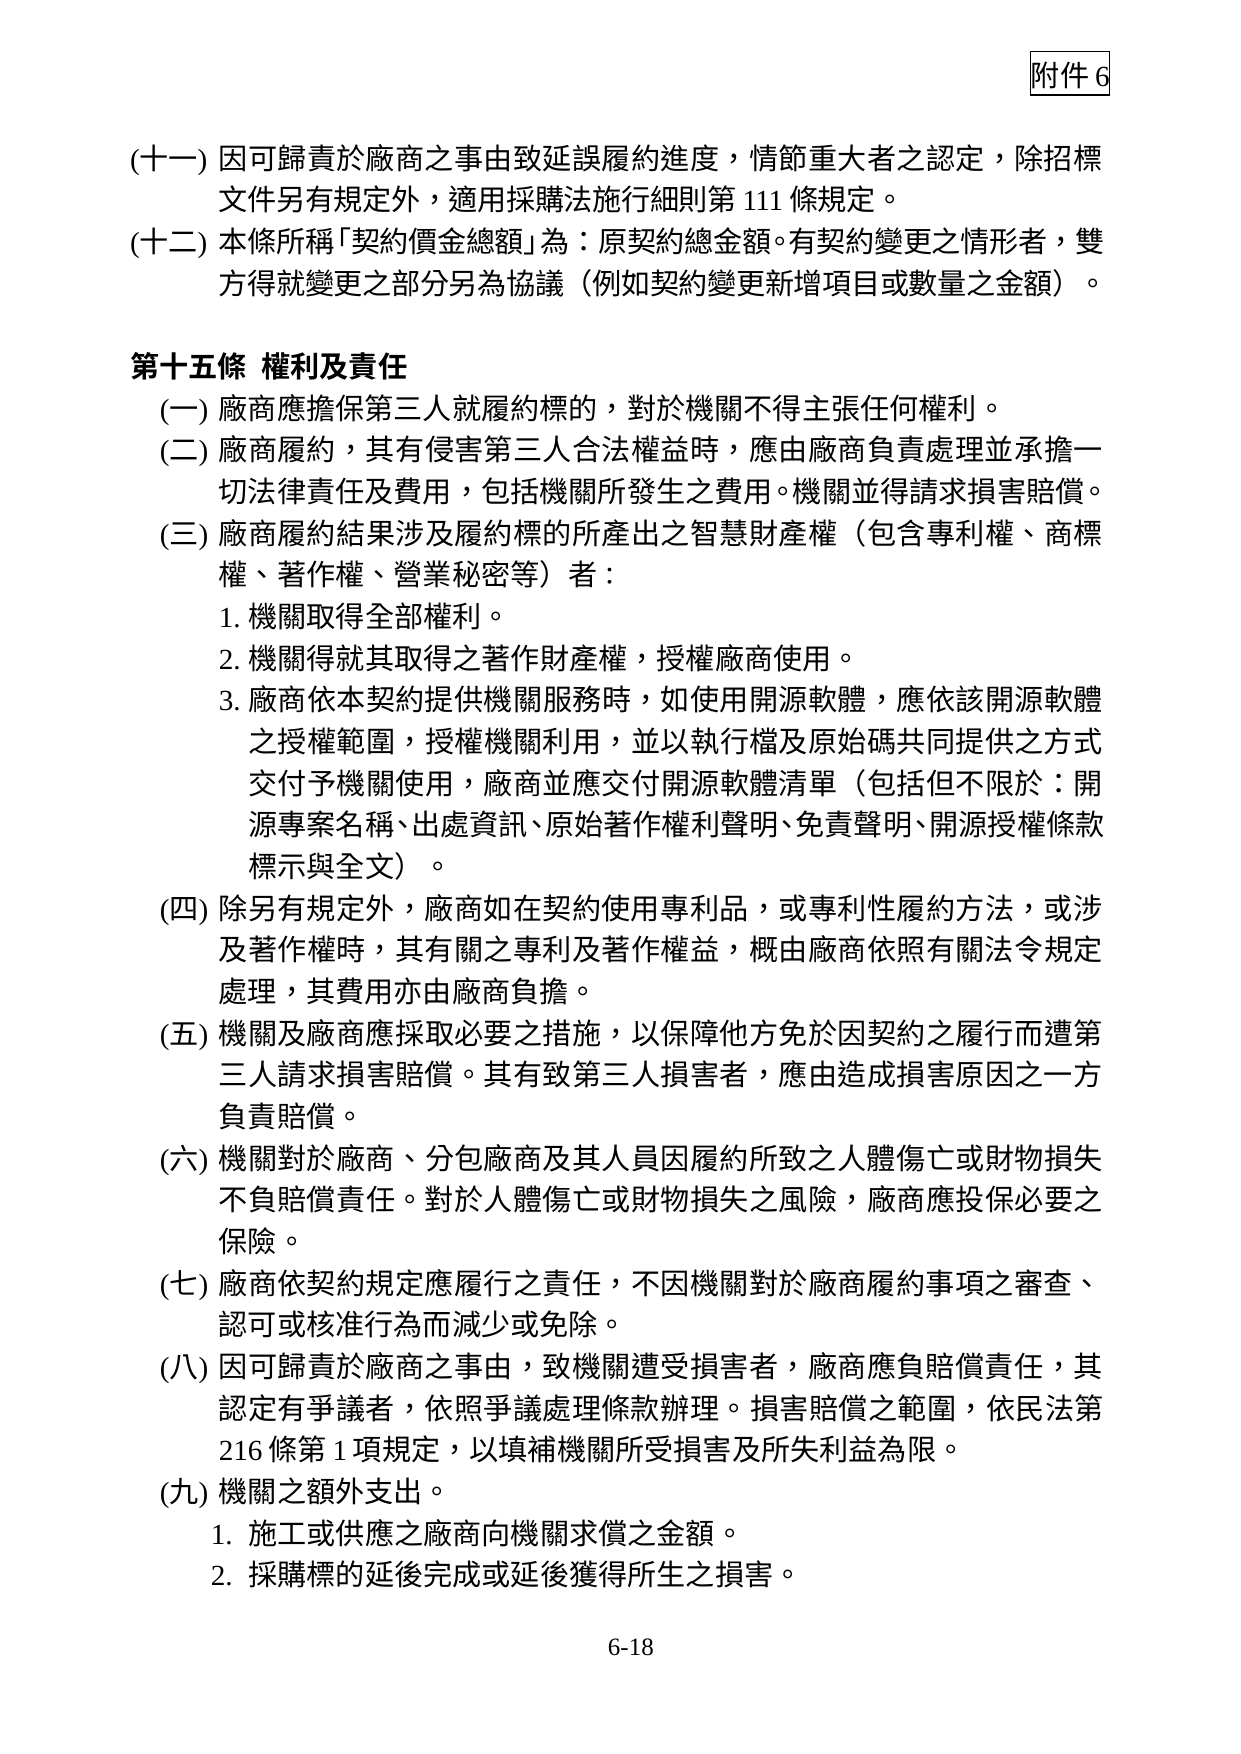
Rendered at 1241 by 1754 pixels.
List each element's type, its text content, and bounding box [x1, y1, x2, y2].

list 除另有規定外，廠商如在契約使用專利品，或專利性履約方法，或涉及著作權時，其有關之專利及著作權益，概由廠商依照有關法令規定處理，其費用亦由廠商負擔。 [159, 886, 1104, 1011]
list 廠商履約，其有侵害第三人合法權益時，應由廠商負責處理並承擔一切法律責任及費用，包括機關所發生之費用。機關並得請求損害賠償。 [159, 427, 1104, 511]
text 第十五條 權利及責任 [130, 344, 1110, 386]
list 機關對於廠商、分包廠商及其人員因履約所致之人體傷亡或財物損失，不負賠償責任。對於人體傷亡或財物損失之風險，廠商應投保必要之保險。 [159, 1136, 1104, 1261]
list 機關之額外支出。 [159, 1469, 1104, 1511]
list 機關得就其取得之著作財產權，授權廠商使用。 [218, 636, 1104, 677]
list 廠商應擔保第三人就履約標的，對於機關不得主張任何權利。 [159, 386, 1104, 427]
list 施工或供應之廠商向機關求償之金額。 [211, 1511, 1110, 1552]
list 採購標的延後完成或延後獲得所生之損害。 [211, 1552, 1110, 1594]
list 廠商依契約規定應履行之責任，不因機關對於廠商履約事項之審查、認可或核准行為而減少或免除。 [159, 1261, 1104, 1344]
list 機關取得全部權利。 [218, 594, 1104, 636]
list 機關及廠商應採取必要之措施，以保障他方免於因契約之履行而遭第三人請求損害賠償。其有致第三人損害者，應由造成損害原因之一方負責賠償。 [159, 1011, 1104, 1136]
list 因可歸責於廠商之事由，致機關遭受損害者，廠商應負賠償責任，其認定有爭議者，依照爭議處理條款辦理。損害賠償之範圍，依民法第216條第1項規定，以填補機關所受損害及所失利益為限。 [159, 1344, 1104, 1469]
list 廠商依本契約提供機關服務時，如使用開源軟體，應依該開源軟體之授權範圍，授權機關利用，並以執行檔及原始碼共同提供之方式交付予機關使用，廠商並應交付開源軟體清單（包括但不限於：開源專案名稱、出處資訊、原始著作權利聲明、免責聲明、開源授權條款標示與全文）。 [218, 677, 1104, 886]
list 廠商履約結果涉及履約標的所產出之智慧財產權（包含專利權、商標權、著作權、營業秘密等）者： [159, 511, 1104, 594]
list 本條所稱「契約價金總額」為：原契約總金額。有契約變更之情形者，雙方得就變更之部分另為協議（例如契約變更新增項目或數量之金額）。 [130, 219, 1104, 302]
list 因可歸責於廠商之事由致延誤履約進度，情節重大者之認定，除招標文件另有規定外，適用採購法施行細則第111條規定。 [130, 136, 1104, 219]
